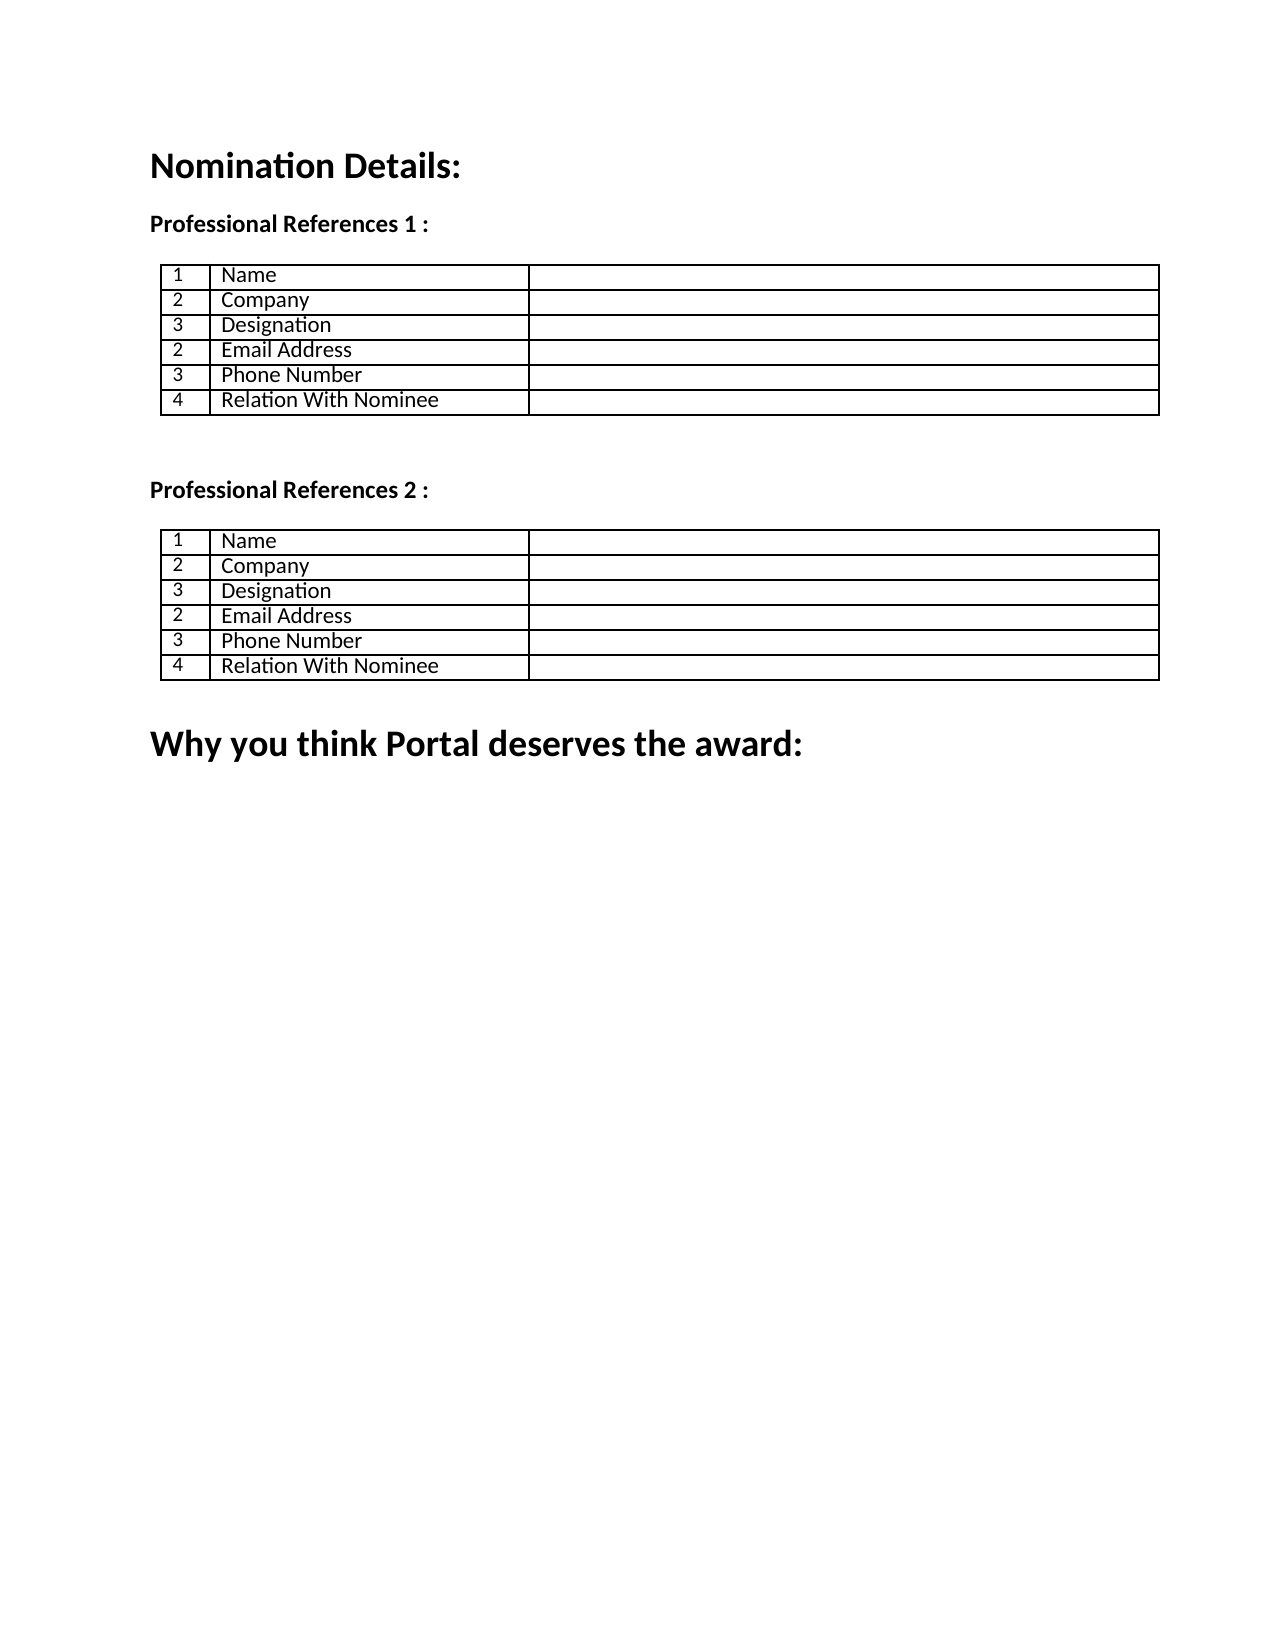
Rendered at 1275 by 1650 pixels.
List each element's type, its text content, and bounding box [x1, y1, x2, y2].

text Why you think Portal deserves the award: [150, 728, 1125, 766]
text Nomination Details: [150, 150, 1125, 187]
table_cell Phone Number [211, 631, 528, 654]
table_cell 2 [162, 291, 209, 313]
table_cell 3 [162, 316, 209, 338]
table_header Name [211, 266, 528, 288]
table_cell 2 [162, 556, 209, 579]
table_cell [530, 606, 1158, 629]
table_cell 2 [162, 606, 209, 629]
table_cell 3 [162, 631, 209, 654]
table_cell Email Address [211, 606, 528, 629]
table_cell Relation With Nominee [211, 656, 528, 679]
text Professional References 1 : [150, 214, 1125, 239]
table_cell Email Address [211, 341, 528, 363]
table_cell Designation [211, 316, 528, 338]
table_cell [530, 341, 1158, 363]
table_cell Relation With Nominee [211, 391, 528, 413]
table_header 1 [162, 266, 209, 288]
table_header Name [211, 531, 528, 554]
table_cell [530, 631, 1158, 654]
table_cell Company [211, 291, 528, 313]
table_header 1 [162, 531, 209, 554]
table_cell [530, 656, 1158, 679]
text Professional References 2 : [150, 479, 1125, 504]
table_cell 3 [162, 366, 209, 388]
table_cell [530, 291, 1158, 313]
table_cell 4 [162, 391, 209, 413]
table_cell [530, 391, 1158, 413]
table_header [530, 266, 1158, 288]
table_cell [530, 581, 1158, 604]
table_cell [530, 556, 1158, 579]
table_cell Phone Number [211, 366, 528, 388]
table_cell Company [211, 556, 528, 579]
table_cell [530, 366, 1158, 388]
table_cell [530, 316, 1158, 338]
table_cell Designation [211, 581, 528, 604]
table_cell 4 [162, 656, 209, 679]
table_header [530, 531, 1158, 554]
table_cell 3 [162, 581, 209, 604]
table_cell 2 [162, 341, 209, 363]
